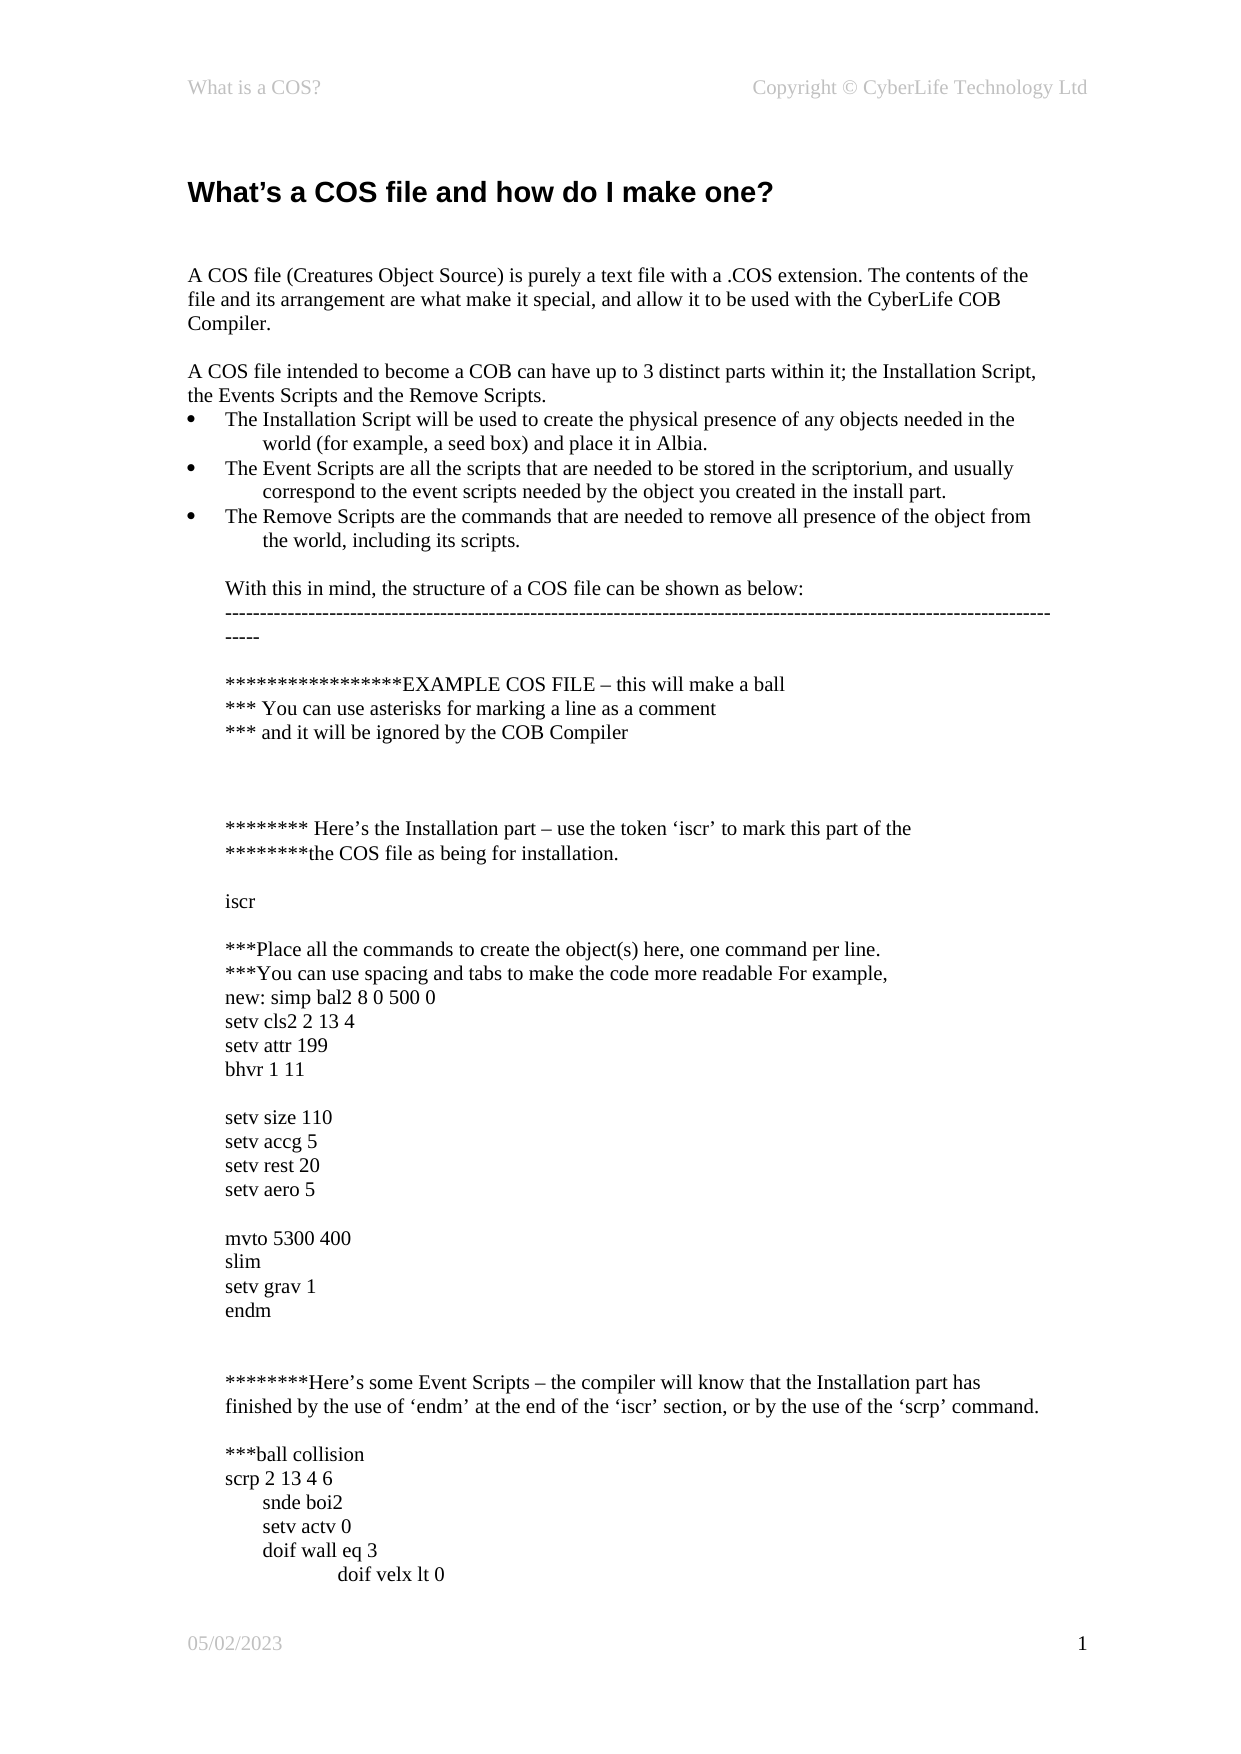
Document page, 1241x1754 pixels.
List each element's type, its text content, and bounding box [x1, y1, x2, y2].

list setv actv 0 [187, 1514, 1053, 1538]
list setv accg 5 [187, 1129, 1053, 1153]
text A COS file (Creatures Object Source) is purely a text file with a .COS extension. The contents of the file and its arrangement are what make it special, and allow it to be used with the CyberLife COB Compiler. [187, 263, 1053, 335]
list *** You can use asterisks for marking a line as a comment [187, 696, 1053, 720]
list setv attr 199 [187, 1033, 1053, 1057]
text A COS file intended to become a COB can have up to 3 distinct parts within it; the Installation Script, the Events Scripts and the Remove Scripts. [187, 359, 1053, 407]
subtitle What’s a COS file and how do I make one? [187, 175, 1053, 208]
list The Event Scripts are all the scripts that are needed to be stored in the scriptorium, and usually correspond to the event scripts needed by the object you created in the install part. [187, 455, 1053, 503]
list setv aero 5 [187, 1177, 1053, 1201]
list ******** Here’s the Installation part – use the token ‘iscr’ to mark this part of the [187, 816, 1053, 840]
list endm [187, 1298, 1053, 1322]
list setv rest 20 [187, 1153, 1053, 1177]
list *** and it will be ignored by the COB Compiler [187, 720, 1053, 744]
list ***ball collision [187, 1442, 1053, 1466]
list new: simp bal2 8 0 500 0 [187, 985, 1053, 1009]
list ***You can use spacing and tabs to make the code more readable For example, [187, 961, 1053, 985]
list mvto 5300 400 [187, 1225, 1053, 1249]
list doif velx lt 0 [187, 1562, 1053, 1586]
list ********Here’s some Event Scripts – the compiler will know that the Installation part has finished by the use of ‘endm’ at the end of the ‘iscr’ section, or by the use of the ‘scrp’ command. [187, 1370, 1053, 1418]
list setv size 110 [187, 1105, 1053, 1129]
list ***Place all the commands to create the object(s) here, one command per line. [187, 937, 1053, 961]
list setv cls2 2 13 4 [187, 1009, 1053, 1033]
list iscr [187, 888, 1053, 913]
list *****************EXAMPLE COS FILE – this will make a ball [187, 672, 1053, 696]
list ---------------------------------------------------------------------------------------------------------------------------- [187, 600, 1053, 648]
list setv grav 1 [187, 1273, 1053, 1298]
list With this in mind, the structure of a COS file can be shown as below: [187, 576, 1053, 600]
list snde boi2 [187, 1490, 1053, 1514]
list slim [187, 1249, 1053, 1273]
list The Installation Script will be used to create the physical presence of any objects needed in the world (for example, a seed box) and place it in Albia. [187, 407, 1053, 455]
list ********the COS file as being for installation. [187, 840, 1053, 864]
list scrp 2 13 4 6 [187, 1466, 1053, 1490]
list bhvr 1 11 [187, 1057, 1053, 1081]
list The Remove Scripts are the commands that are needed to remove all presence of the object from the world, including its scripts. [187, 503, 1053, 552]
list doif wall eq 3 [187, 1538, 1053, 1562]
